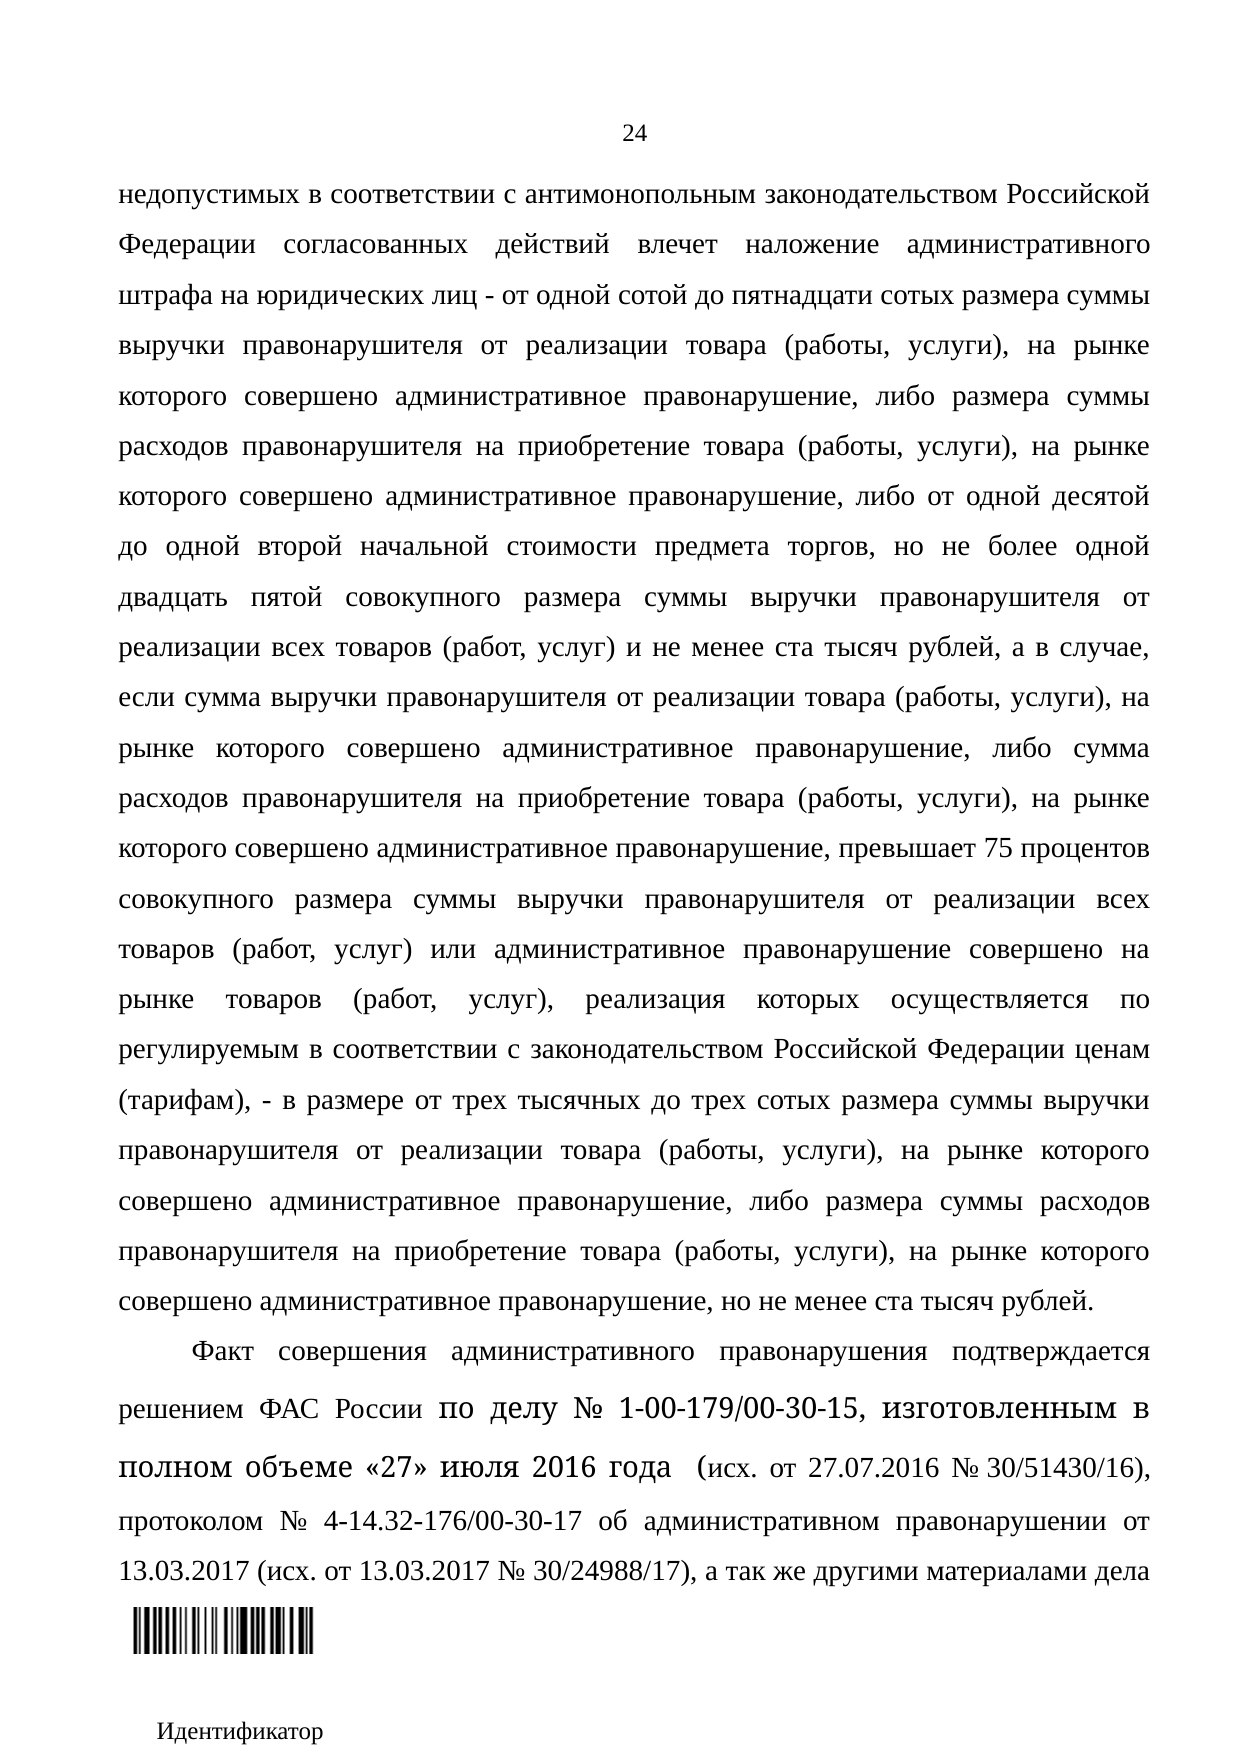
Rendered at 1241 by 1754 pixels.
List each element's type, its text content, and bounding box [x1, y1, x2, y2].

text недопустимых в соответствии с антимонопольным законодательством Российской Федерации согласованных действий влечет наложение административного штрафа на юридических лиц - от одной сотой до пятнадцати сотых размера суммы выручки правонарушителя от реализации товара (работы, услуги), на рынке которого совершено административное правонарушение, либо размера суммы расходов правонарушителя на приобретение товара (работы, услуги), на рынке которого совершено административное правонарушение, либо от одной десятой до одной второй начальной стоимости предмета торгов, но не более одной двадцать пятой совокупного размера суммы выручки правонарушителя от реализации всех товаров (работ, услуг) и не менее ста тысяч рублей, а в случае, если сумма выручки правонарушителя от реализации товара (работы, услуги), на рынке которого совершено административное правонарушение, либо сумма расходов правонарушителя на приобретение товара (работы, услуги), на рынке которого совершено административное правонарушение, превышает 75 процентов совокупного размера суммы выручки правонарушителя от реализации всех товаров (работ, услуг) или административное правонарушение совершено на рынке товаров (работ, услуг), реализация которых осуществляется по регулируемым в соответствии с законодательством Российской Федерации ценам (тарифам), - в размере от трех тысячных до трех сотых размера суммы выручки правонарушителя от реализации товара (работы, услуги), на рынке которого совершено административное правонарушение, либо размера суммы расходов правонарушителя на приобретение товара (работы, услуги), на рынке которого совершено административное правонарушение, но не менее ста тысяч рублей. [118, 176, 1151, 1317]
text Факт совершения административного правонарушения подтверждается решением ФАС России по делу № 1-00-179/00-30-15, изготовленным в полном объеме «27» июля 2016 года (исх. от 27.07.2016 № 30/51430/16), протоколом № 4-14.32-176/00-30-17 об административном правонарушении от 13.03.2017 (исх. от 13.03.2017 № 30/24988/17), а так же другими материалами дела [118, 1333, 1151, 1587]
picture [118, 1607, 331, 1654]
